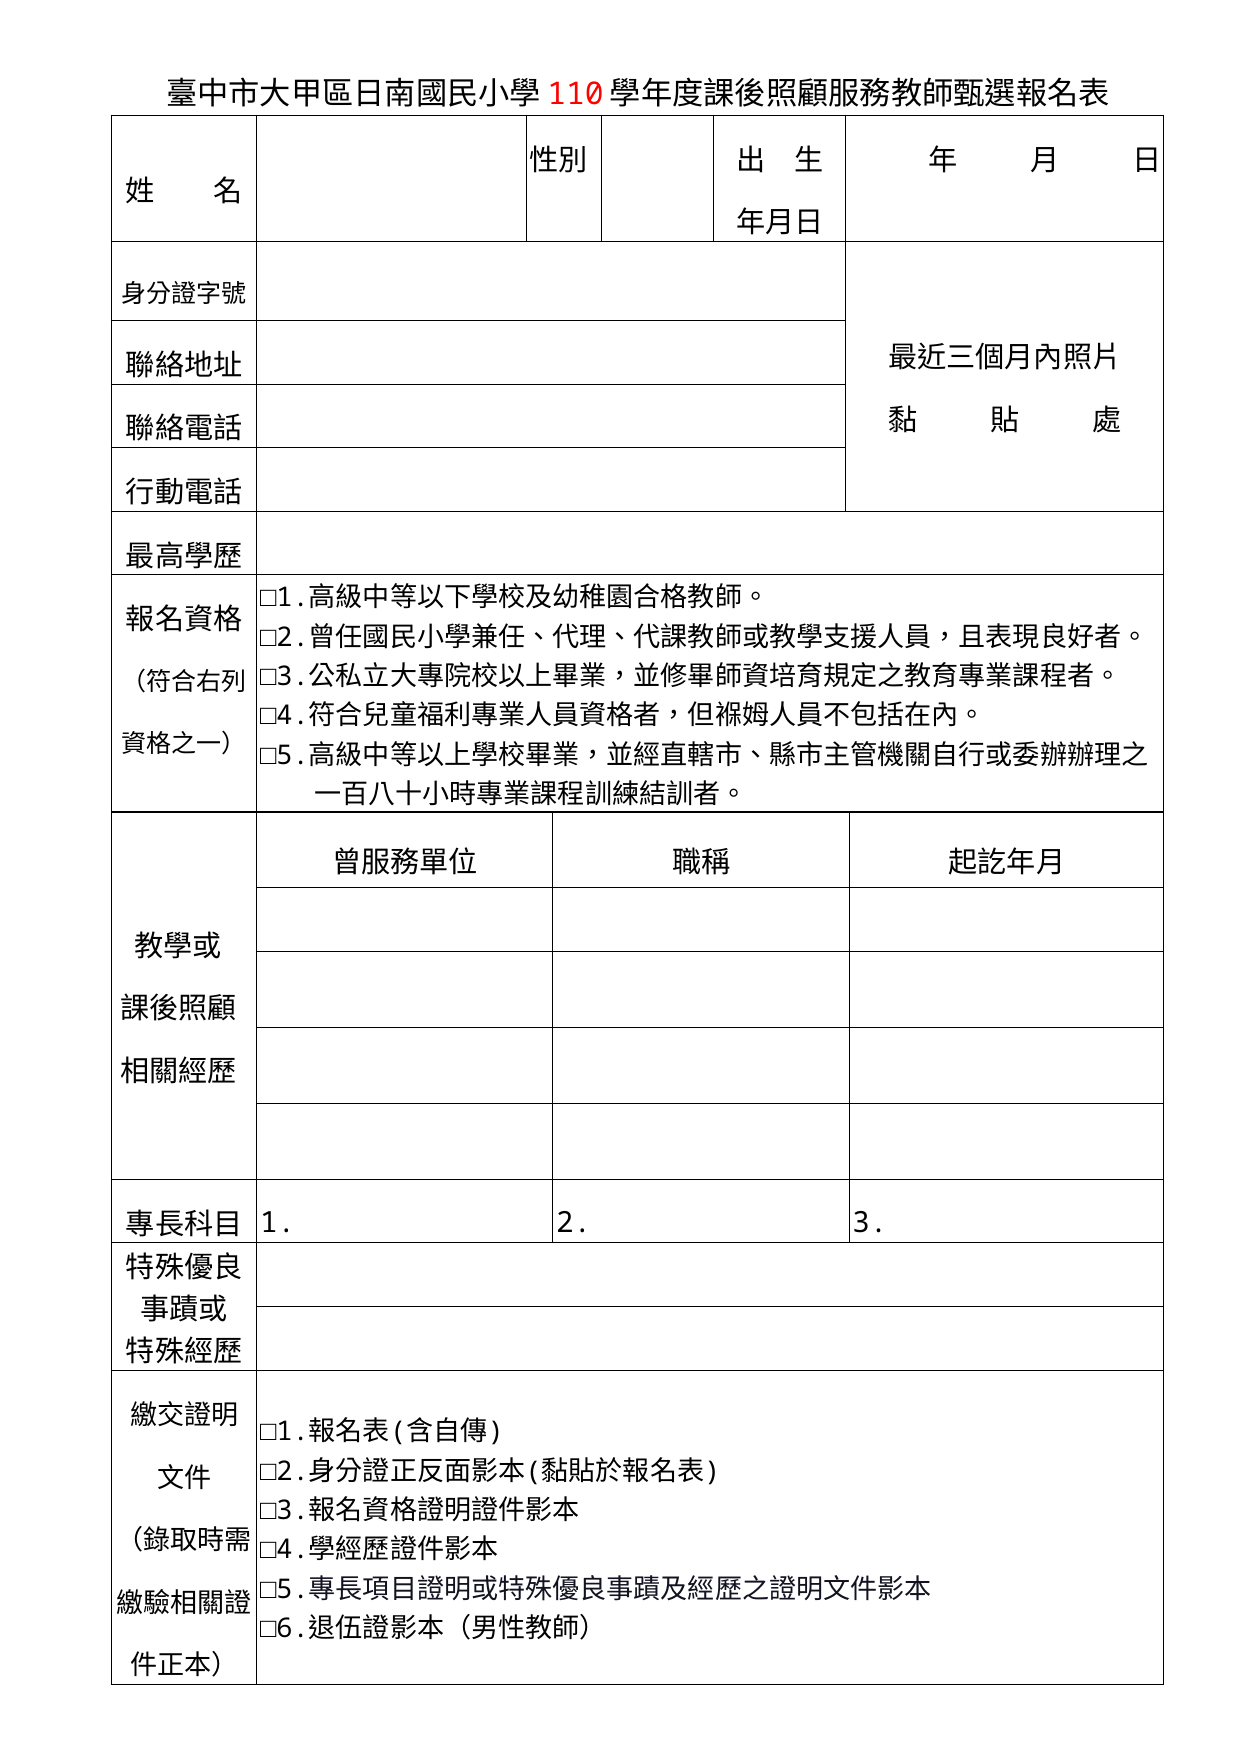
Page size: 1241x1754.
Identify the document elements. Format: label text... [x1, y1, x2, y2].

table_header 出 生 年月日 [714, 116, 845, 241]
table_cell [257, 1243, 1163, 1306]
table_cell 職稱 [553, 813, 849, 887]
table_cell 聯絡電話 [112, 385, 256, 447]
table_cell 聯絡地址 [112, 321, 256, 383]
table_cell [553, 1104, 849, 1179]
table_header 年 月 日 [846, 116, 1163, 241]
table_cell [257, 321, 845, 383]
table_cell [850, 1104, 1163, 1179]
table_cell 教學或 課後照顧相關經歷 [112, 813, 256, 1179]
table_cell 起訖年月 [850, 813, 1163, 887]
table_cell [553, 1028, 849, 1103]
table_cell 3. [850, 1180, 1163, 1242]
table_header 姓 名 [112, 116, 256, 241]
table_cell [850, 1028, 1163, 1103]
table_cell □1.報名表(含自傳) □2.身分證正反面影本(黏貼於報名表) □3.報名資格證明證件影本 □4.學經歷證件影本 □5.專長項目證明或特殊優良事蹟及經歷之證明文件影本 □6.退伍證影本（男性教師） [257, 1371, 1163, 1684]
table_cell 特殊優良事蹟或 特殊經歷 [112, 1243, 256, 1370]
table_cell [257, 1104, 552, 1179]
table_cell 行動電話 [112, 448, 256, 511]
table_cell □1.高級中等以下學校及幼稚園合格教師。 □2.曾任國民小學兼任、代理、代課教師或教學支援人員，且表現良好者。 □3.公私立大專院校以上畢業，並修畢師資培育規定之教育專業課程者。 □4.符合兒童福利專業人員資格者，但褓姆人員不包括在內。 □5.高級中等以上學校畢業，並經直轄市、縣市主管機關自行或委辦辦理之一百八十小時專業課程訓練結訓者。 [257, 575, 1163, 811]
table_cell [257, 952, 552, 1027]
table_cell [257, 385, 845, 447]
table_cell [257, 448, 845, 511]
table_cell [257, 1307, 1163, 1370]
table_header 性別 [527, 116, 601, 241]
table_cell 繳交證明 文件 （錄取時需繳驗相關證件正本） [112, 1371, 256, 1684]
table_cell 1. [257, 1180, 552, 1242]
table_cell 2. [553, 1180, 849, 1242]
table_cell 專長科目 [112, 1180, 256, 1242]
table_cell [257, 888, 552, 951]
table_cell [553, 888, 849, 951]
table_cell [257, 1028, 552, 1103]
table_cell 報名資格 （符合右列資格之一） [112, 575, 256, 811]
table_header [602, 116, 713, 241]
table_cell [850, 888, 1163, 951]
text 臺中市大甲區日南國民小學110學年度課後照顧服務教師甄選報名表 [131, 64, 1144, 114]
table_cell [850, 952, 1163, 1027]
table_cell [257, 242, 845, 320]
table_cell 最近三個月內照片 黏 貼 處 [846, 242, 1163, 511]
table_cell 最高學歷 [112, 512, 256, 574]
table_cell 身分證字號 [112, 242, 256, 320]
table_cell [553, 952, 849, 1027]
table_header [257, 116, 526, 241]
table_cell 曾服務單位 [257, 813, 552, 887]
table_cell [257, 512, 1163, 574]
